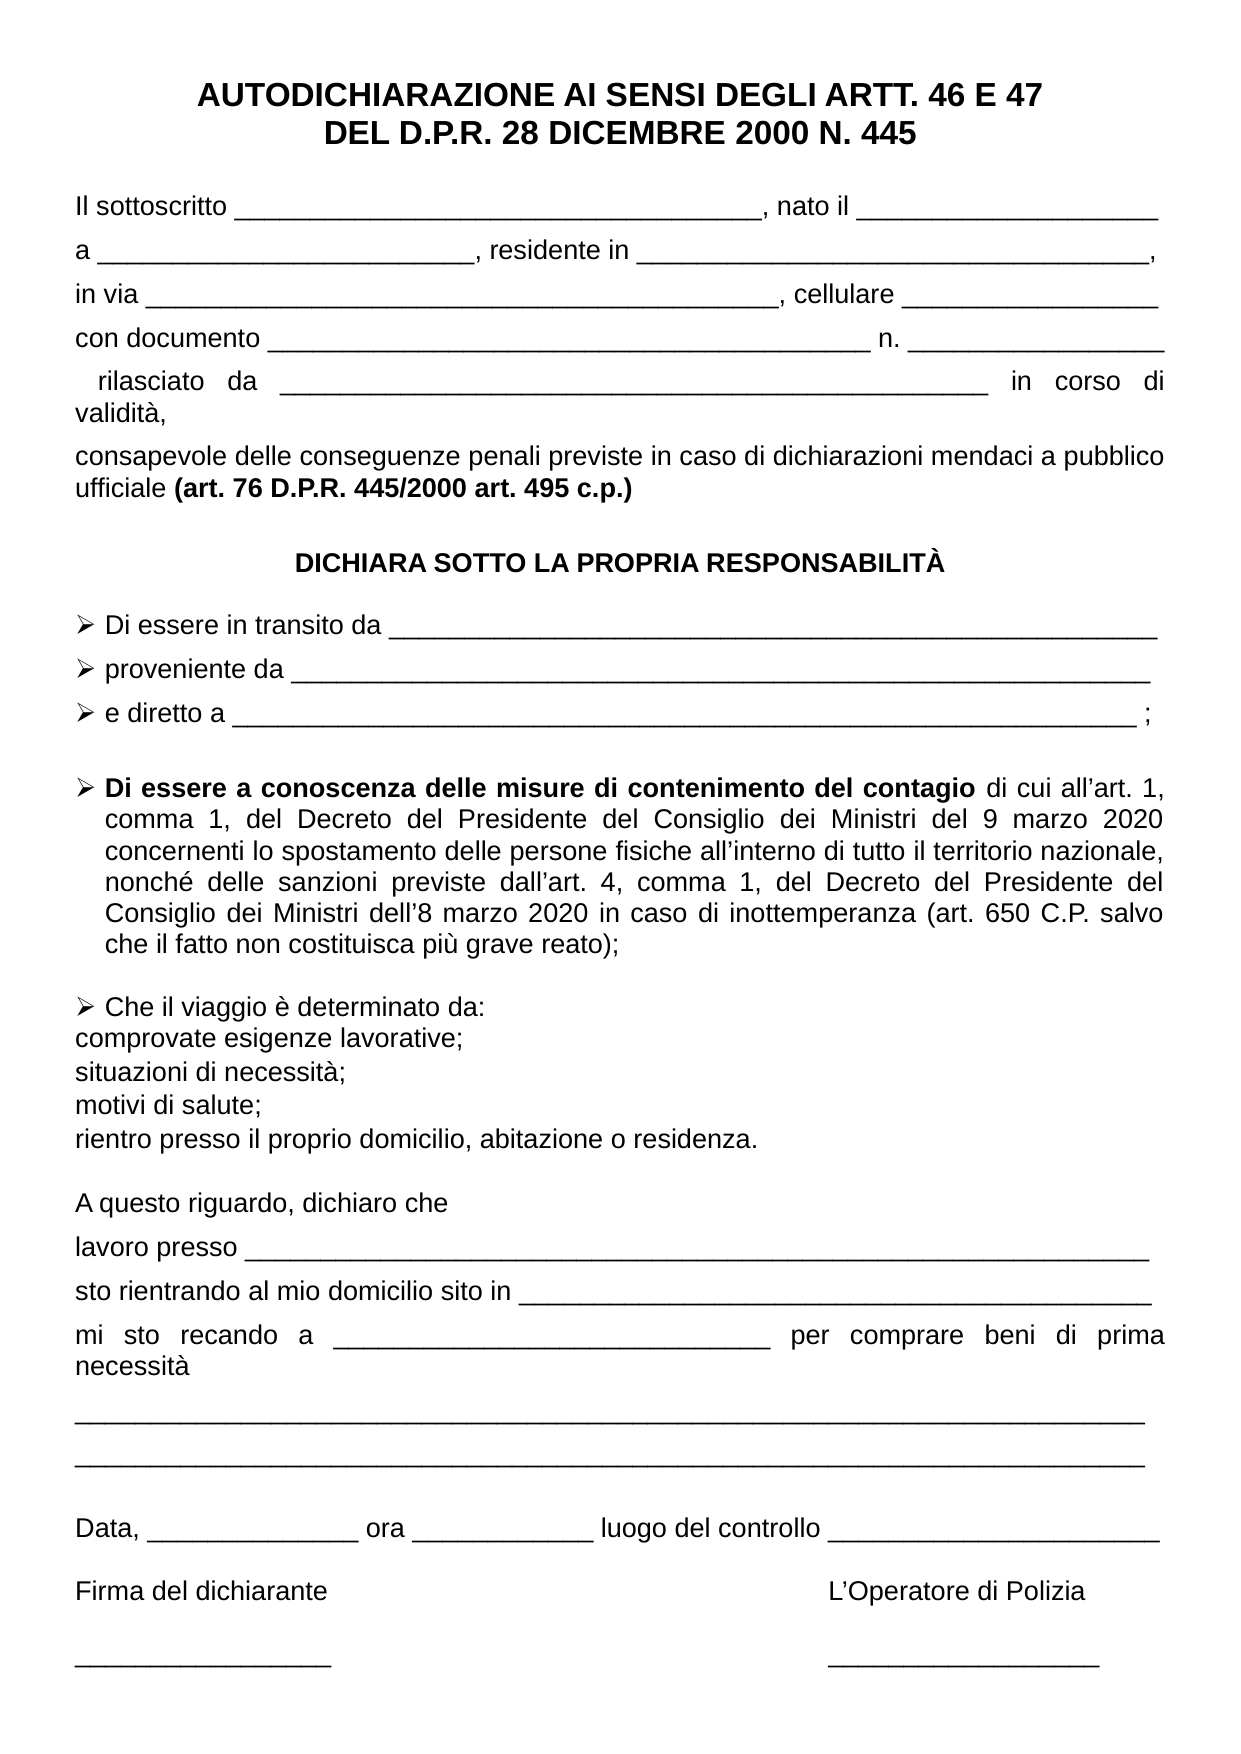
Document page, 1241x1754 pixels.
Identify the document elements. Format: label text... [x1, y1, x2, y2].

text _________________ __________________ [75, 1637, 1165, 1669]
text rilasciato da _______________________________________________ in corso di validità, [75, 365, 1165, 428]
text _______________________________________________________________________ [75, 1394, 1165, 1425]
list Di essere a conoscenza delle misure di contenimento del contagio di cui all’art. 1, comma 1, del Decreto del Presidente del Consiglio dei Ministri del 9 marzo 2020 concernenti lo spostamento delle persone fisiche all’interno di tutto il territorio nazionale, nonché delle sanzioni previste dall’art. 4, comma 1, del Decreto del Presidente del Consiglio dei Ministri dell’8 marzo 2020 in caso di inottemperanza (art. 650 C.P. salvo che il fatto non costituisca più grave reato); [75, 772, 1165, 959]
text in via __________________________________________, cellulare _________________ [75, 278, 1165, 309]
text _______________________________________________________________________ [75, 1437, 1165, 1469]
list situazioni di necessità; [0, 1056, 1165, 1089]
list e diretto a ____________________________________________________________ ; [75, 697, 1165, 728]
text sto rientrando al mio domicilio sito in __________________________________________ [75, 1275, 1165, 1306]
list proveniente da _________________________________________________________ [75, 653, 1165, 684]
list comprovate esigenze lavorative; [0, 1022, 1165, 1056]
text AUTODICHIARAZIONE AI SENSI DEGLI ARTT. 46 E 47 [75, 75, 1165, 113]
text DEL D.P.R. 28 DICEMBRE 2000 N. 445 [75, 113, 1165, 152]
list motivi di salute; [0, 1089, 1165, 1123]
text Il sottoscritto ___________________________________, nato il ____________________ [75, 190, 1165, 222]
text Data, ______________ ora ____________ luogo del controllo ______________________ [75, 1512, 1165, 1544]
text Firma del dichiarante L’Operatore di Polizia [75, 1575, 1165, 1606]
text DICHIARA SOTTO LA PROPRIA RESPONSABILITÀ [75, 547, 1165, 578]
text consapevole delle conseguenze penali previste in caso di dichiarazioni mendaci a pubblico ufficiale (art. 76 D.P.R. 445/2000 art. 495 c.p.) [75, 440, 1165, 503]
list rientro presso il proprio domicilio, abitazione o residenza. [0, 1123, 1165, 1156]
text lavoro presso ____________________________________________________________ [75, 1231, 1165, 1262]
text mi sto recando a _____________________________ per comprare beni di prima necessità [75, 1319, 1165, 1381]
text con documento ________________________________________ n. _________________ [75, 322, 1165, 353]
list Di essere in transito da ___________________________________________________ [75, 609, 1165, 640]
text A questo riguardo, dichiaro che [75, 1187, 1165, 1219]
list Che il viaggio è determinato da: [75, 991, 1165, 1022]
text a _________________________, residente in __________________________________, [75, 234, 1165, 265]
